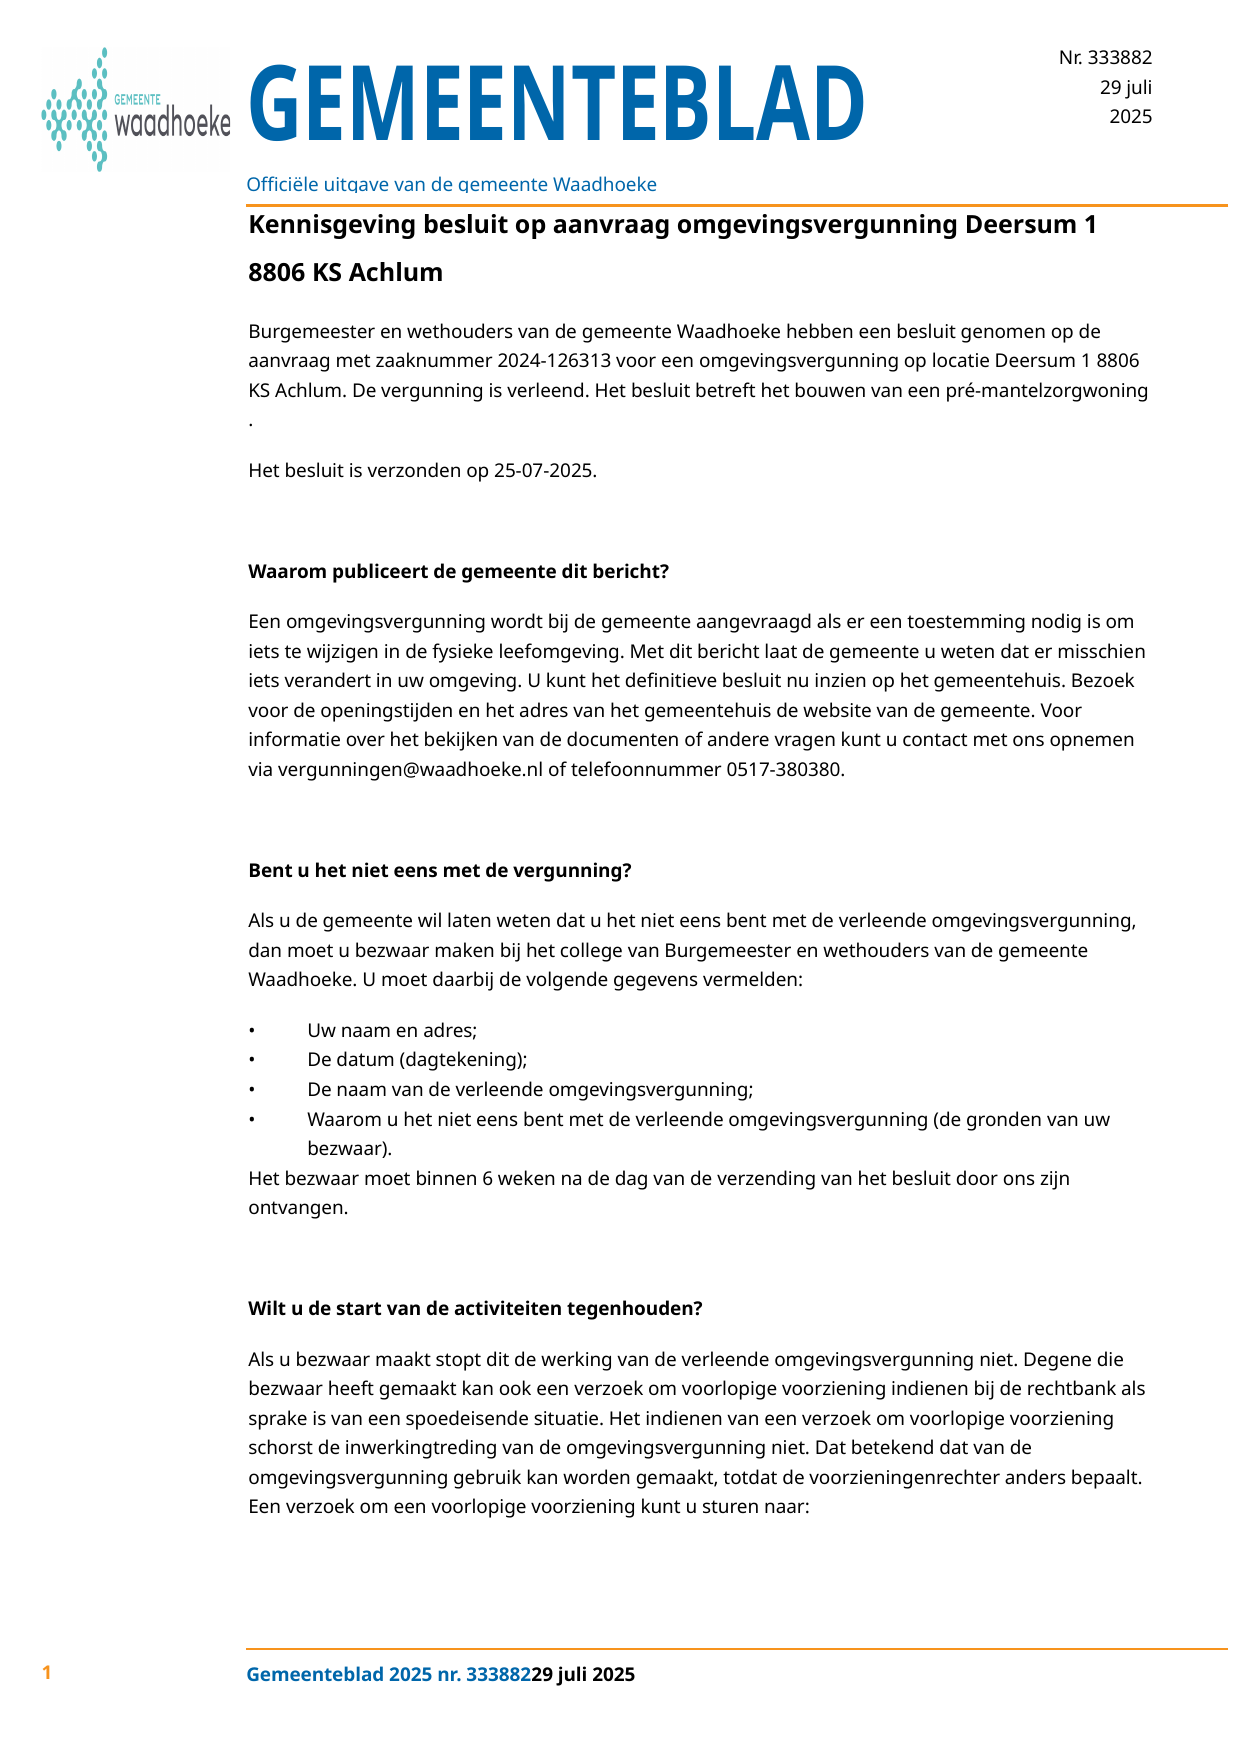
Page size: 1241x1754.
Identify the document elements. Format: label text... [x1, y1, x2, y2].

text Als u de gemeente wil laten weten dat u het niet eens bent met de verleende omgevingsvergunning, dan moet u bezwaar maken bij het college van Burgemeester en wethouders van de gemeente Waadhoeke. U moet daarbij de volgende gegevens vermelden: [248, 907, 1152, 992]
text Bent u het niet eens met de vergunning? [248, 857, 1152, 883]
text Het bezwaar moet binnen 6 weken na de dag van de verzending van het besluit door ons zijn ontvangen. [248, 1165, 1152, 1220]
text Waarom publiceert de gemeente dit bericht? [248, 558, 1152, 584]
text Als u bezwaar maakt stopt dit de werking van de verleende omgevingsvergunning niet. Degene die bezwaar heeft gemaakt kan ook een verzoek om voorlopige voorziening indienen bij de rechtbank als sprake is van een spoedeisende situatie. Het indienen van een verzoek om voorlopige voorziening schorst de inwerkingtreding van de omgevingsvergunning niet. Dat betekend dat van de omgevingsvergunning gebruik kan worden gemaakt, totdat de voorzieningenrechter anders bepaalt. Een verzoek om een voorlopige voorziening kunt u sturen naar: [248, 1346, 1152, 1519]
text Het besluit is verzonden op 25-07-2025. [248, 457, 1152, 483]
list Uw naam en adres; [248, 1017, 1152, 1043]
list Waarom u het niet eens bent met de verleende omgevingsvergunning (de gronden van uw bezwaar). [248, 1106, 1152, 1161]
picture [41, 47, 231, 172]
text Burgemeester en wethouders van de gemeente Waadhoeke hebben een besluit genomen op de aanvraag met zaaknummer 2024-126313 voor een omgevingsvergunning op locatie Deersum 1 8806 KS Achlum. De vergunning is verleend. Het besluit betreft het bouwen van een pré-mantelzorgwoning . [248, 318, 1152, 432]
list De naam van de verleende omgevingsvergunning; [248, 1076, 1152, 1102]
list De datum (dagtekening); [248, 1047, 1152, 1072]
text Wilt u de start van de activiteiten tegenhouden? [248, 1295, 1152, 1321]
text Een omgevingsvergunning wordt bij de gemeente aangevraagd als er een toestemming nodig is om iets te wijzigen in de fysieke leefomgeving. Met dit bericht laat de gemeente u weten dat er misschien iets verandert in uw omgeving. U kunt het definitieve besluit nu inzien op het gemeentehuis. Bezoek voor de openingstijden en het adres van het gemeentehuis de website van de gemeente. Voor informatie over het bekijken van de documenten of andere vragen kunt u contact met ons opnemen via vergunningen@waadhoeke.nl of telefoonnummer 0517-380380. [248, 608, 1152, 782]
text Kennisgeving besluit op aanvraag omgevingsvergunning Deersum 1 8806 KS Achlum [248, 207, 1152, 288]
